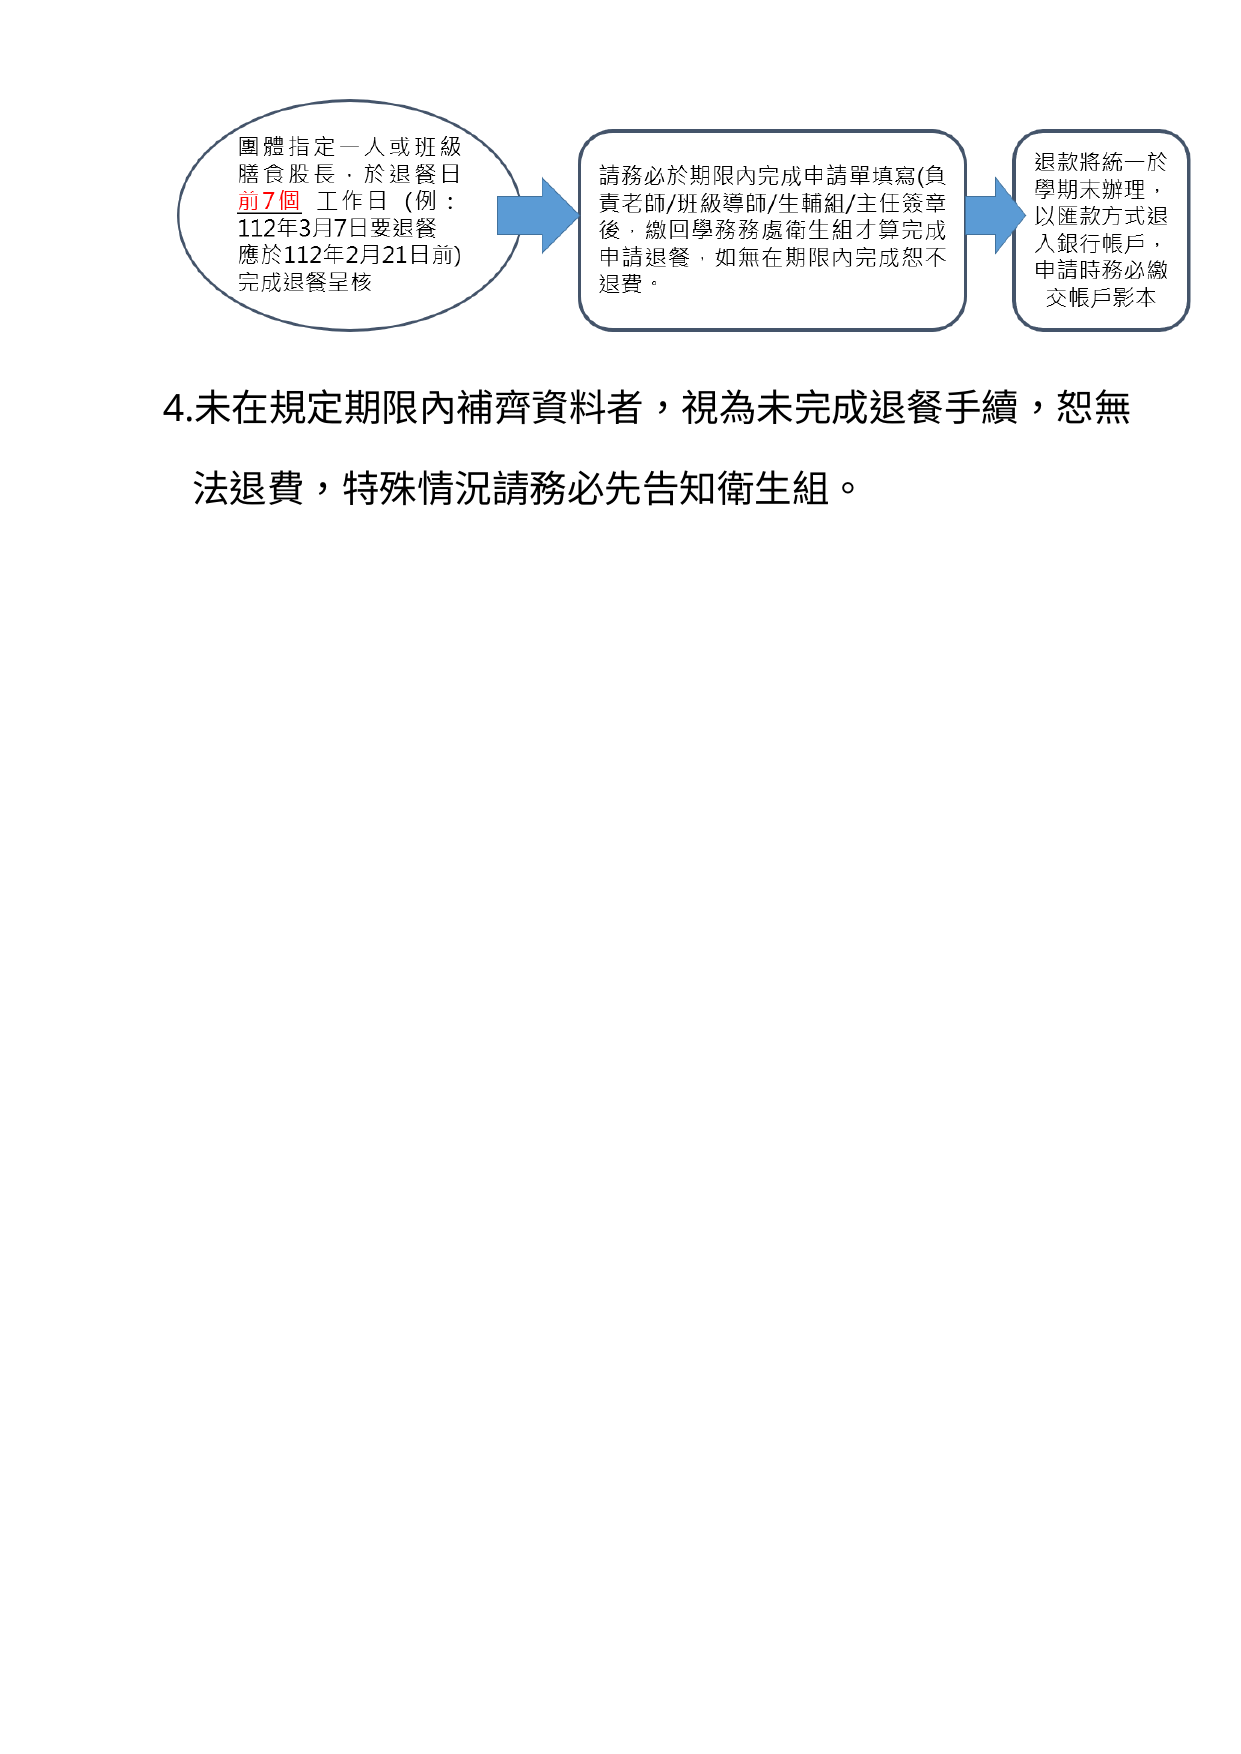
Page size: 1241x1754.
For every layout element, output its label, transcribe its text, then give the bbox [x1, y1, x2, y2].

text 4.未在規定期限內補齊資料者，視為未完成退餐手續，恕無法退費，特殊情況請務必先告知衛生組。 [163, 378, 1152, 514]
